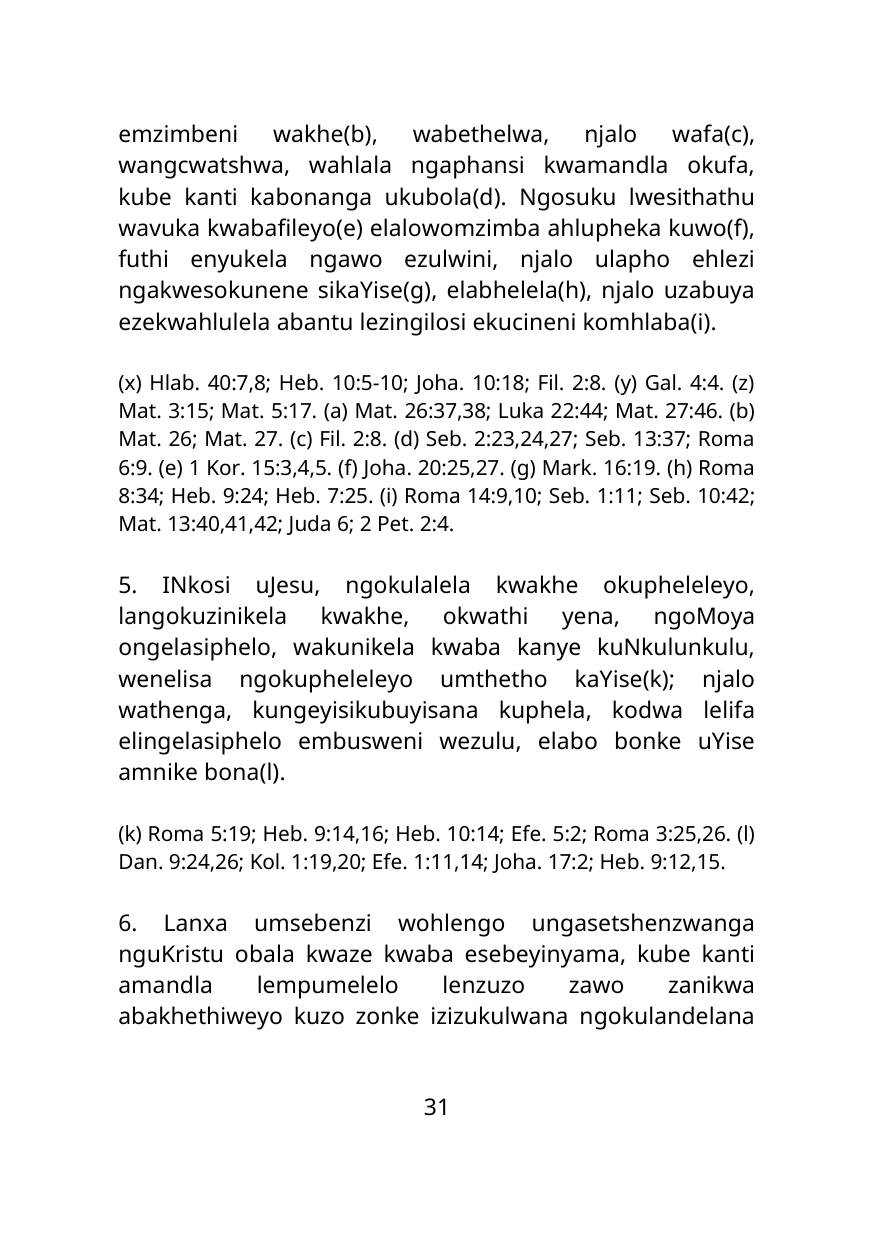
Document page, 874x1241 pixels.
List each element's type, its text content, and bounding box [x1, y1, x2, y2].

text (x) Hlab. 40:7,8; Heb. 10:5-10; Joha. 10:18; Fil. 2:8. (y) Gal. 4:4. (z) Mat. 3:15; Mat. 5:17. (a) Mat. 26:37,38; Luka 22:44; Mat. 27:46. (b) Mat. 26; Mat. 27. (c) Fil. 2:8. (d) Seb. 2:23,24,27; Seb. 13:37; Roma 6:9. (e) 1 Kor. 15:3,4,5. (f) Joha. 20:25,27. (g) Mark. 16:19. (h) Roma 8:34; Heb. 9:24; Heb. 7:25. (i) Roma 14:9,10; Seb. 1:11; Seb. 10:42; Mat. 13:40,41,42; Juda 6; 2 Pet. 2:4. [118, 368, 756, 537]
text 5. INkosi uJesu, ngokulalela kwakhe okupheleleyo, langokuzinikela kwakhe, okwathi yena, ngoMoya ongelasiphelo, wakunikela kwaba kanye kuNkulunkulu, wenelisa ngokupheleleyo umthetho kaYise(k); njalo wathenga, kungeyisikubuyisana kuphela, kodwa lelifa elingelasiphelo embusweni wezulu, elabo bonke uYise amnike bona(l). [118, 569, 756, 787]
text (k) Roma 5:19; Heb. 9:14,16; Heb. 10:14; Efe. 5:2; Roma 3:25,26. (l) Dan. 9:24,26; Kol. 1:19,20; Efe. 1:11,14; Joha. 17:2; Heb. 9:12,15. [118, 819, 756, 875]
text emzimbeni wakhe(b), wabethelwa, njalo wafa(c), wangcwatshwa, wahlala ngaphansi kwamandla okufa, kube kanti kabonanga ukubola(d). Ngosuku lwesithathu wavuka kwabafileyo(e) elalowomzimba ahlupheka kuwo(f), futhi enyukela ngawo ezulwini, njalo ulapho ehlezi ngakwesokunene sikaYise(g), elabhelela(h), njalo uzabuya ezekwahlulela abantu lezingilosi ekucineni komhlaba(i). [118, 118, 756, 337]
text 6. Lanxa umsebenzi wohlengo ungasetshenzwanga nguKristu obala kwaze kwaba esebeyinyama, kube kanti amandla lempumelelo lenzuzo zawo zanikwa abakhethiweyo kuzo zonke izizukulwana ngokulandelana [118, 906, 756, 1031]
